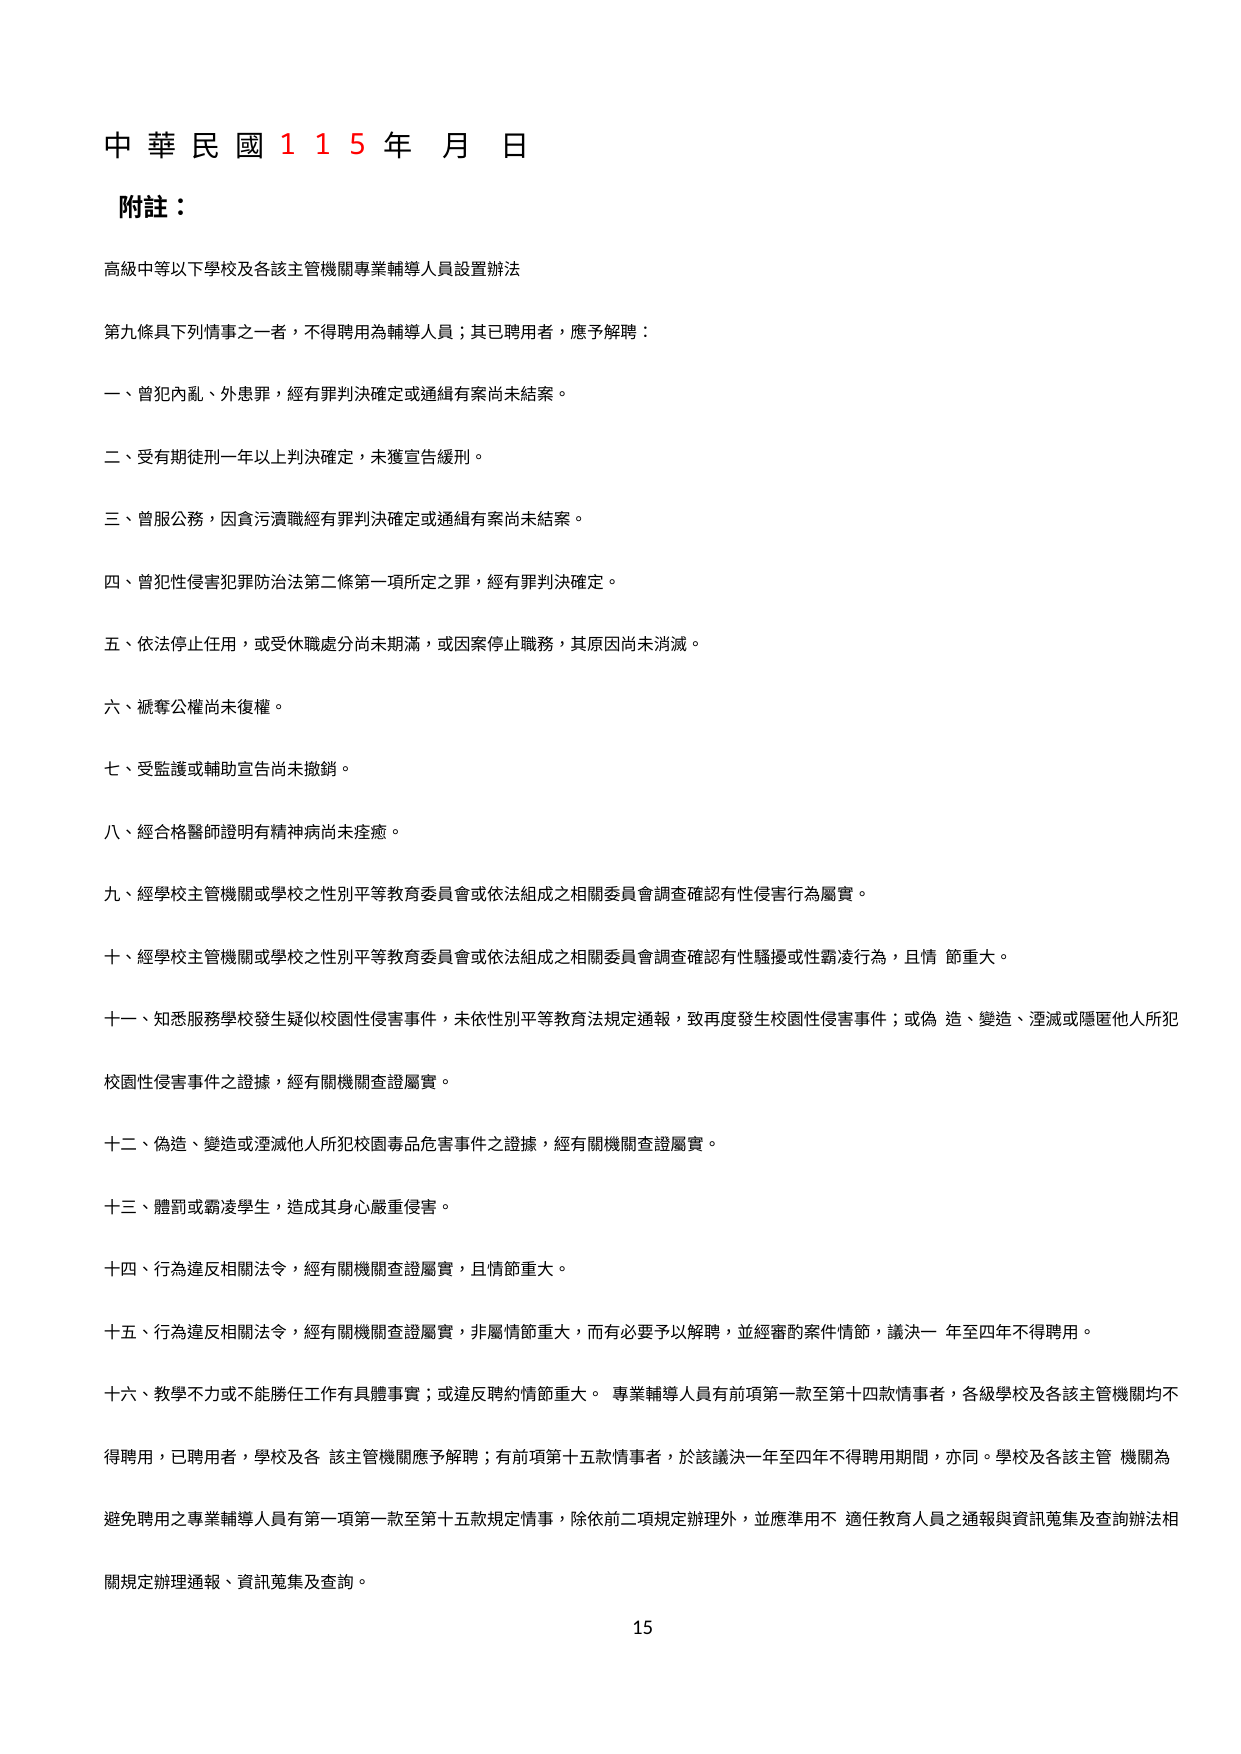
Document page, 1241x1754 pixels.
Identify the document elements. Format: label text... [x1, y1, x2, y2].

text 第九條具下列情事之一者，不得聘用為輔導人員；其已聘用者，應予解聘： [103, 289, 1181, 352]
text 七、受監護或輔助宣告尚未撤銷。 [103, 727, 1181, 789]
text 十五、行為違反相關法令，經有關機關查證屬實，非屬情節重大，而有必要予以解聘，並經審酌案件情節，議決一 年至四年不得聘用。 [103, 1289, 1181, 1352]
text 十二、偽造、變造或湮滅他人所犯校園毒品危害事件之證據，經有關機關查證屬實。 [103, 1102, 1181, 1164]
text 九、經學校主管機關或學校之性別平等教育委員會或依法組成之相關委員會調查確認有性侵害行為屬實。 [103, 852, 1181, 914]
text 四、曾犯性侵害犯罪防治法第二條第一項所定之罪，經有罪判決確定。 [103, 539, 1181, 602]
text 五、依法停止任用，或受休職處分尚未期滿，或因案停止職務，其原因尚未消滅。 [103, 602, 1181, 664]
text 六、褫奪公權尚未復權。 [103, 664, 1181, 727]
text 十、經學校主管機關或學校之性別平等教育委員會或依法組成之相關委員會調查確認有性騷擾或性霸凌行為，且情 節重大。 [103, 914, 1181, 977]
text 附註： [103, 164, 1181, 227]
text 中 華 民 國 1 1 5 年 月 日 [103, 102, 1181, 164]
text 十四、行為違反相關法令，經有關機關查證屬實，且情節重大。 [103, 1227, 1181, 1289]
text 一、曾犯內亂、外患罪，經有罪判決確定或通緝有案尚未結案。 [103, 352, 1181, 414]
text 三、曾服公務，因貪污瀆職經有罪判決確定或通緝有案尚未結案。 [103, 477, 1181, 539]
text 十六、教學不力或不能勝任工作有具體事實；或違反聘約情節重大。 專業輔導人員有前項第一款至第十四款情事者，各級學校及各該主管機關均不得聘用，已聘用者，學校及各 該主管機關應予解聘；有前項第十五款情事者，於該議決一年至四年不得聘用期間，亦同。學校及各該主管 機關為避免聘用之專業輔導人員有第一項第一款至第十五款規定情事，除依前二項規定辦理外，並應準用不 適任教育人員之通報與資訊蒐集及查詢辦法相關規定辦理通報、資訊蒐集及查詢。 [103, 1352, 1181, 1602]
text 十三、體罰或霸凌學生，造成其身心嚴重侵害。 [103, 1164, 1181, 1227]
text 十一、知悉服務學校發生疑似校園性侵害事件，未依性別平等教育法規定通報，致再度發生校園性侵害事件；或偽 造、變造、湮滅或隱匿他人所犯校園性侵害事件之證據，經有關機關查證屬實。 [103, 977, 1181, 1102]
text 二、受有期徒刑一年以上判決確定，未獲宣告緩刑。 [103, 414, 1181, 477]
text 八、經合格醫師證明有精神病尚未痊癒。 [103, 789, 1181, 852]
text 高級中等以下學校及各該主管機關專業輔導人員設置辦法 [103, 227, 1181, 289]
